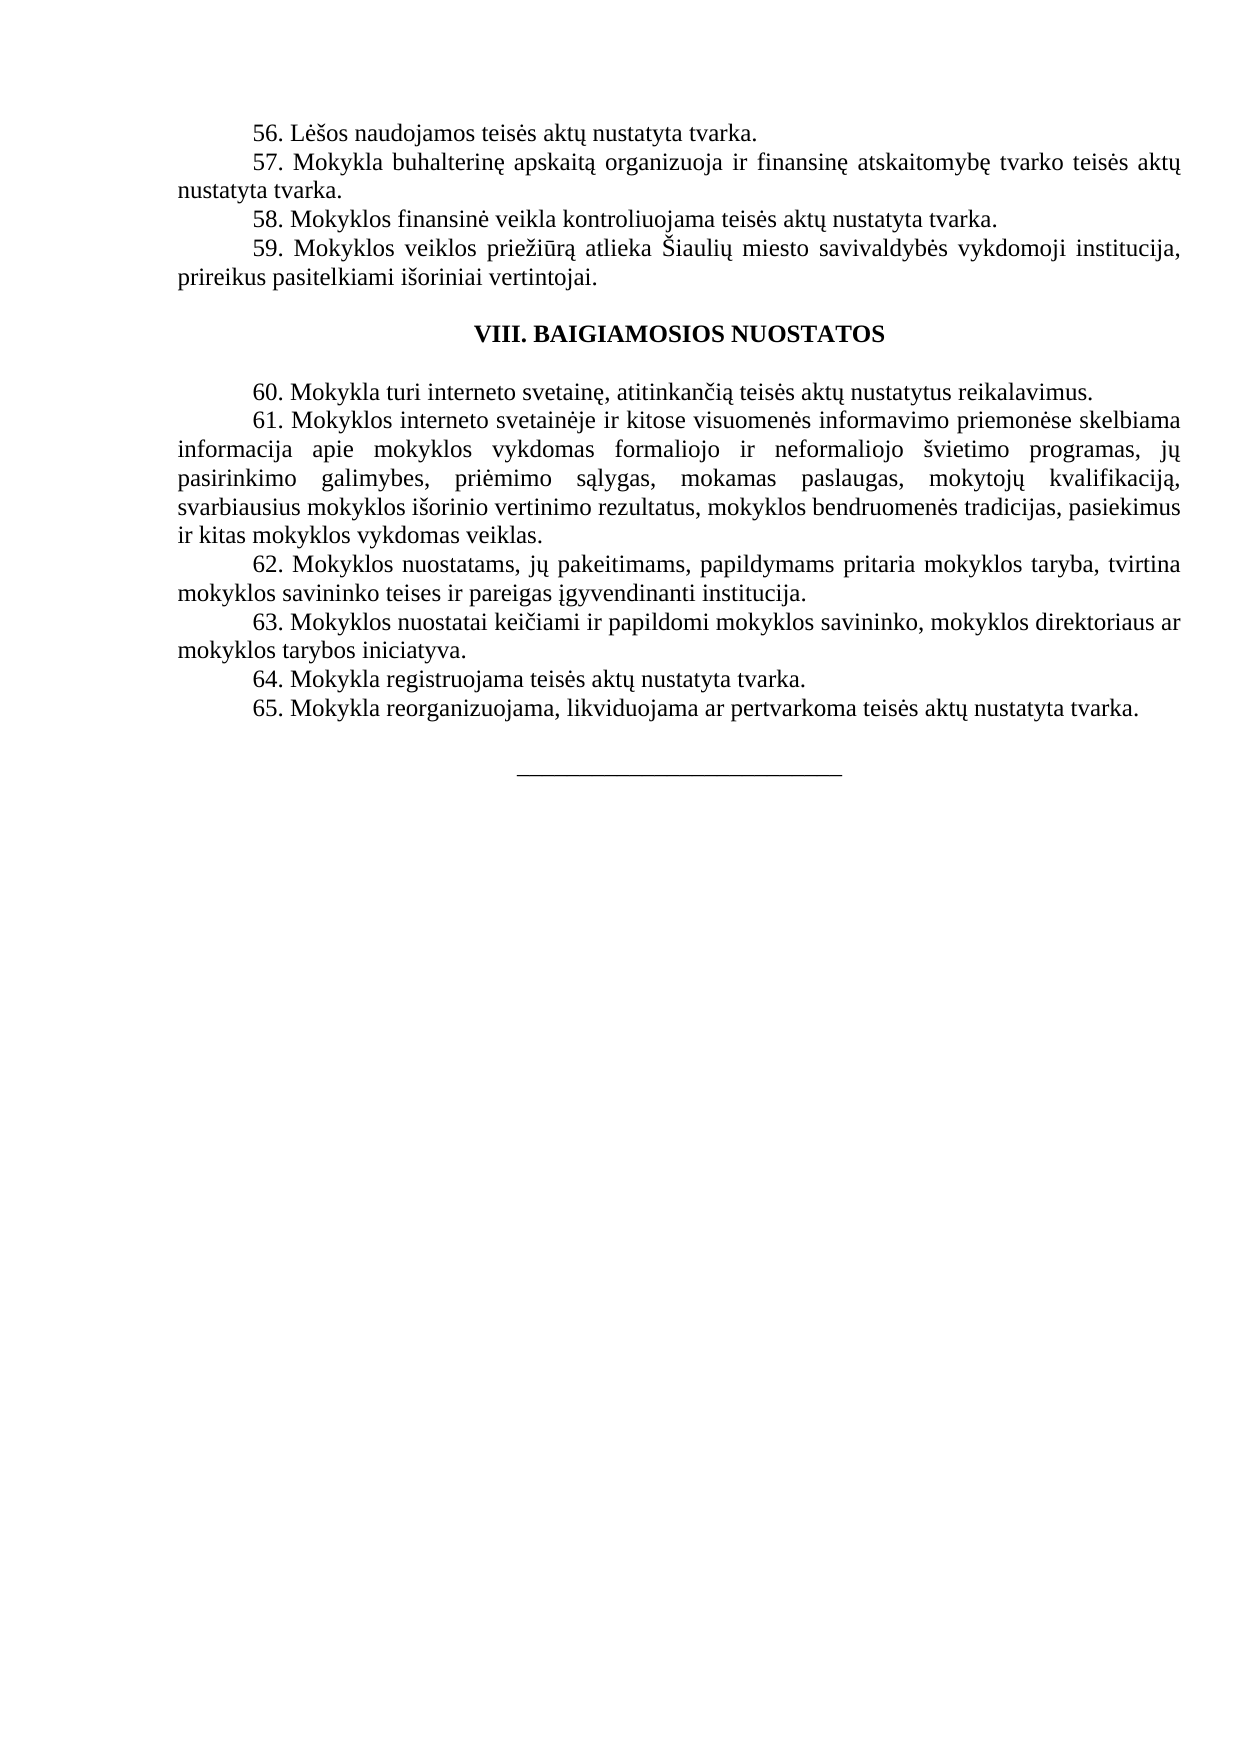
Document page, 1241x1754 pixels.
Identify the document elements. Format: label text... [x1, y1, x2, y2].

text 57. Mokykla buhalterinę apskaitą organizuoja ir finansinę atskaitomybę tvarko teisės aktų nustatyta tvarka. [177, 147, 1181, 204]
text 63. Mokyklos nuostatai keičiami ir papildomi mokyklos savininko, mokyklos direktoriaus ar mokyklos tarybos iniciatyva. [177, 607, 1181, 664]
text 61. Mokyklos interneto svetainėje ir kitose visuomenės informavimo priemonėse skelbiama informacija apie mokyklos vykdomas formaliojo ir neformaliojo švietimo programas, jų pasirinkimo galimybes, priėmimo sąlygas, mokamas paslaugas, mokytojų kvalifikaciją, svarbiausius mokyklos išorinio vertinimo rezultatus, mokyklos bendruomenės tradicijas, pasiekimus ir kitas mokyklos vykdomas veiklas. [177, 406, 1181, 549]
text 62. Mokyklos nuostatams, jų pakeitimams, papildymams pritaria mokyklos taryba, tvirtina mokyklos savininko teises ir pareigas įgyvendinanti institucija. [177, 549, 1181, 607]
text 59. Mokyklos veiklos priežiūrą atlieka Šiaulių miesto savivaldybės vykdomoji institucija, prireikus pasitelkiami išoriniai vertintojai. [177, 233, 1181, 291]
text 56. Lėšos naudojamos teisės aktų nustatyta tvarka. [177, 118, 1181, 147]
text 64. Mokykla registruojama teisės aktų nustatyta tvarka. [177, 664, 1181, 693]
text __________________________ [177, 751, 1181, 779]
text VIII. BAIGIAMOSIOS NUOSTATOS [177, 319, 1181, 348]
text 65. Mokykla reorganizuojama, likviduojama ar pertvarkoma teisės aktų nustatyta tvarka. [177, 693, 1181, 722]
text 60. Mokykla turi interneto svetainę, atitinkančią teisės aktų nustatytus reikalavimus. [177, 377, 1181, 406]
text 58. Mokyklos finansinė veikla kontroliuojama teisės aktų nustatyta tvarka. [177, 204, 1181, 233]
